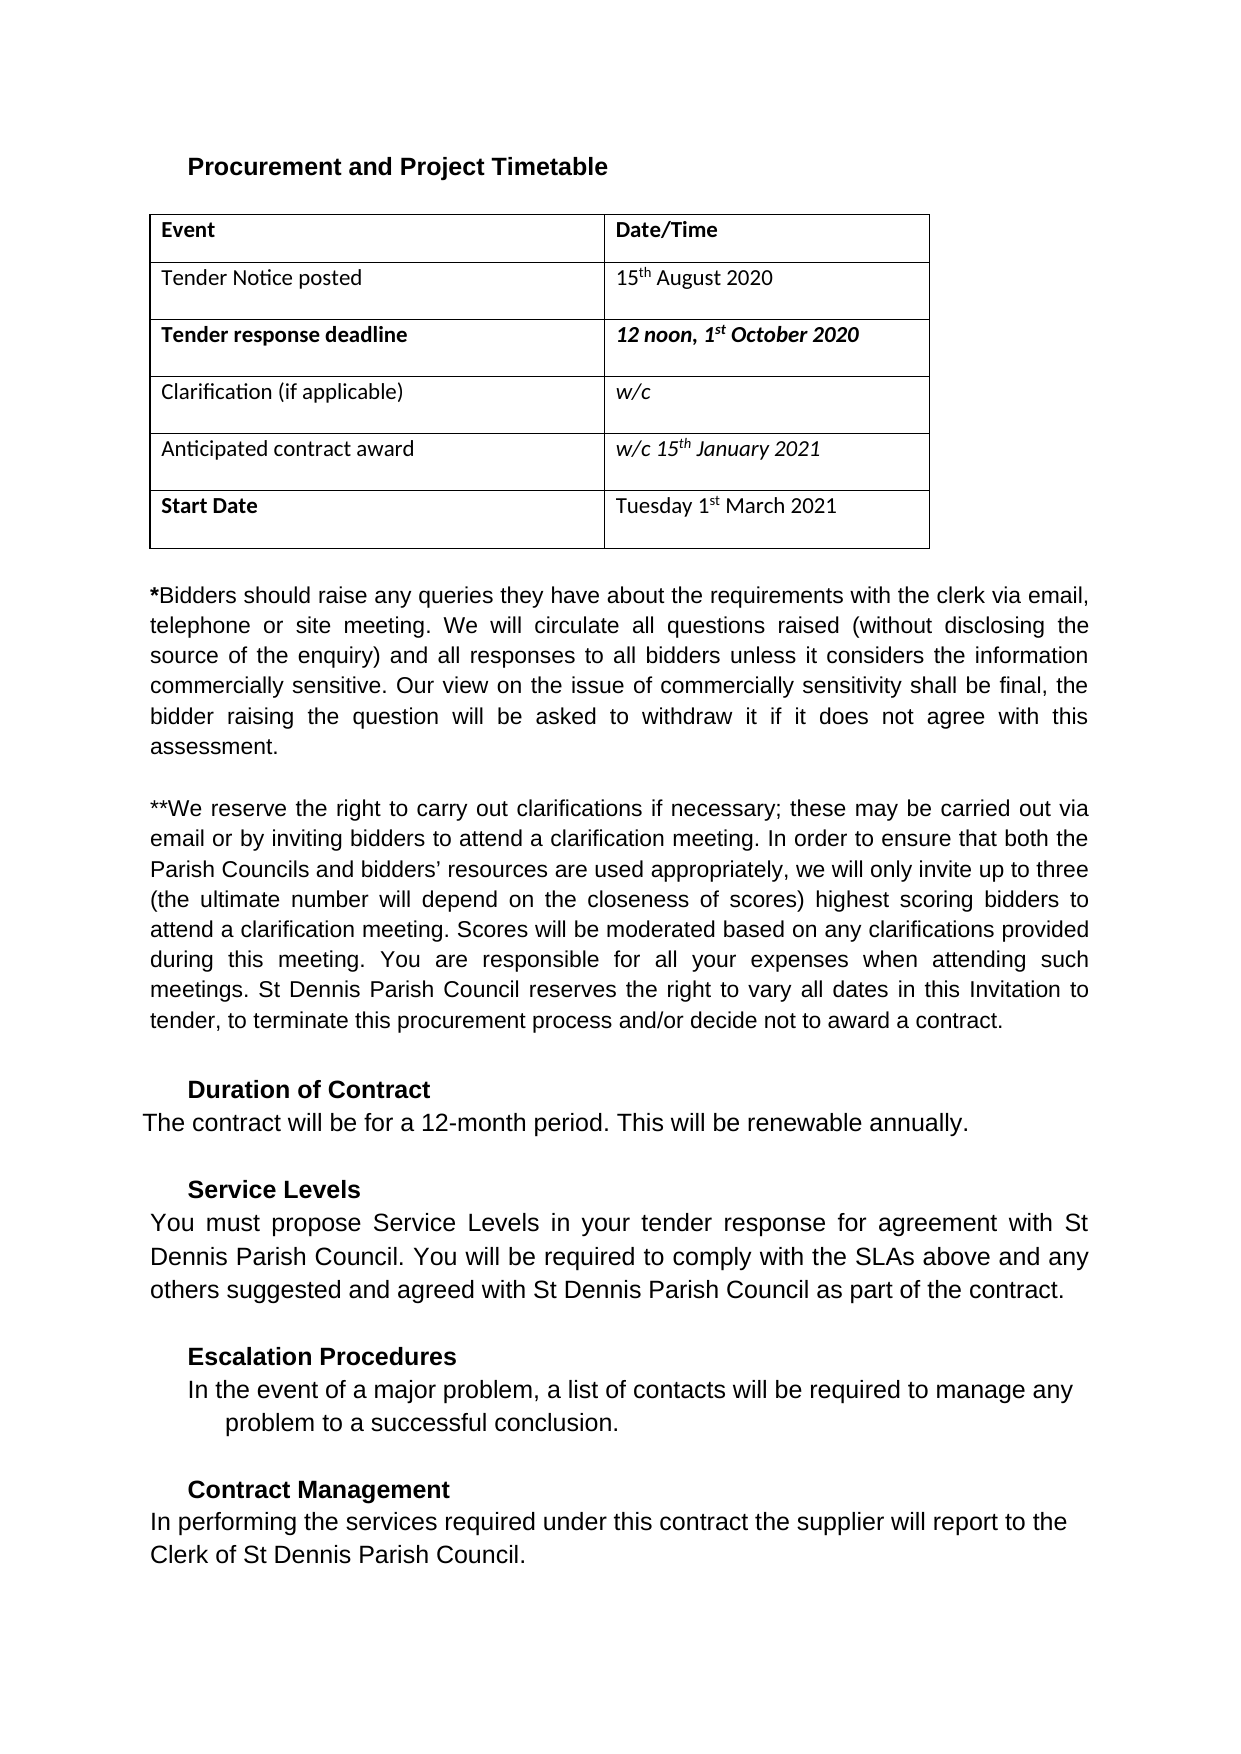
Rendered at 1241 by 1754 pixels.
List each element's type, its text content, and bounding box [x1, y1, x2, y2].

table_cell 15th August 2020 [605, 263, 929, 319]
text In the event of a major problem, a list of contacts will be required to manage any problem to a successful conclusion. [187, 1370, 1090, 1437]
table_cell Clarification (if applicable) [151, 377, 604, 433]
text Service Levels [187, 1170, 1090, 1203]
text The contract will be for a 12-month period. This will be renewable annually. [142, 1103, 1090, 1137]
text Duration of Contract [187, 1070, 1090, 1103]
text You must propose Service Levels in your tender response for agreement with St Dennis Parish Council. You will be required to comply with the SLAs above and any others suggested and agreed with St Dennis Parish Council as part of the contract. [150, 1203, 1090, 1303]
table_cell w/c [605, 377, 929, 433]
table_cell 12 noon, 1st October 2020 [605, 320, 929, 376]
text **We reserve the right to carry out clarifications if necessary; these may be carried out via email or by inviting bidders to attend a clarification meeting. In order to ensure that both the Parish Councils and bidders’ resources are used appropriately, we will only invite up to three (the ultimate number will depend on the closeness of scores) highest scoring bidders to attend a clarification meeting. Scores will be moderated based on any clarifications provided during this meeting. You are responsible for all your expenses when attending such meetings. St Dennis Parish Council reserves the right to vary all dates in this Invitation to tender, to terminate this procurement process and/or decide not to award a contract. [150, 795, 1090, 1033]
table_header Event [151, 215, 604, 262]
table_cell Anticipated contract award [151, 434, 604, 490]
table_header Date/Time [605, 215, 929, 262]
text Procurement and Project Timetable [187, 148, 1090, 181]
text Escalation Procedures [187, 1337, 1090, 1370]
table_cell Tuesday 1st March 2021 [605, 491, 929, 547]
table_cell Tender Notice posted [151, 263, 604, 319]
table_cell w/c 15th January 2021 [605, 434, 929, 490]
text *Bidders should raise any queries they have about the requirements with the clerk via email, telephone or site meeting. We will circulate all questions raised (without disclosing the source of the enquiry) and all responses to all bidders unless it considers the information commercially sensitive. Our view on the issue of commercially sensitivity shall be final, the bidder raising the question will be asked to withdraw it if it does not agree with this assessment. [150, 582, 1090, 759]
table_cell Tender response deadline [151, 320, 604, 376]
text Contract Management [187, 1470, 1090, 1503]
text In performing the services required under this contract the supplier will report to the Clerk of St Dennis Parish Council. [150, 1503, 1090, 1568]
table_cell Start Date [151, 491, 604, 547]
